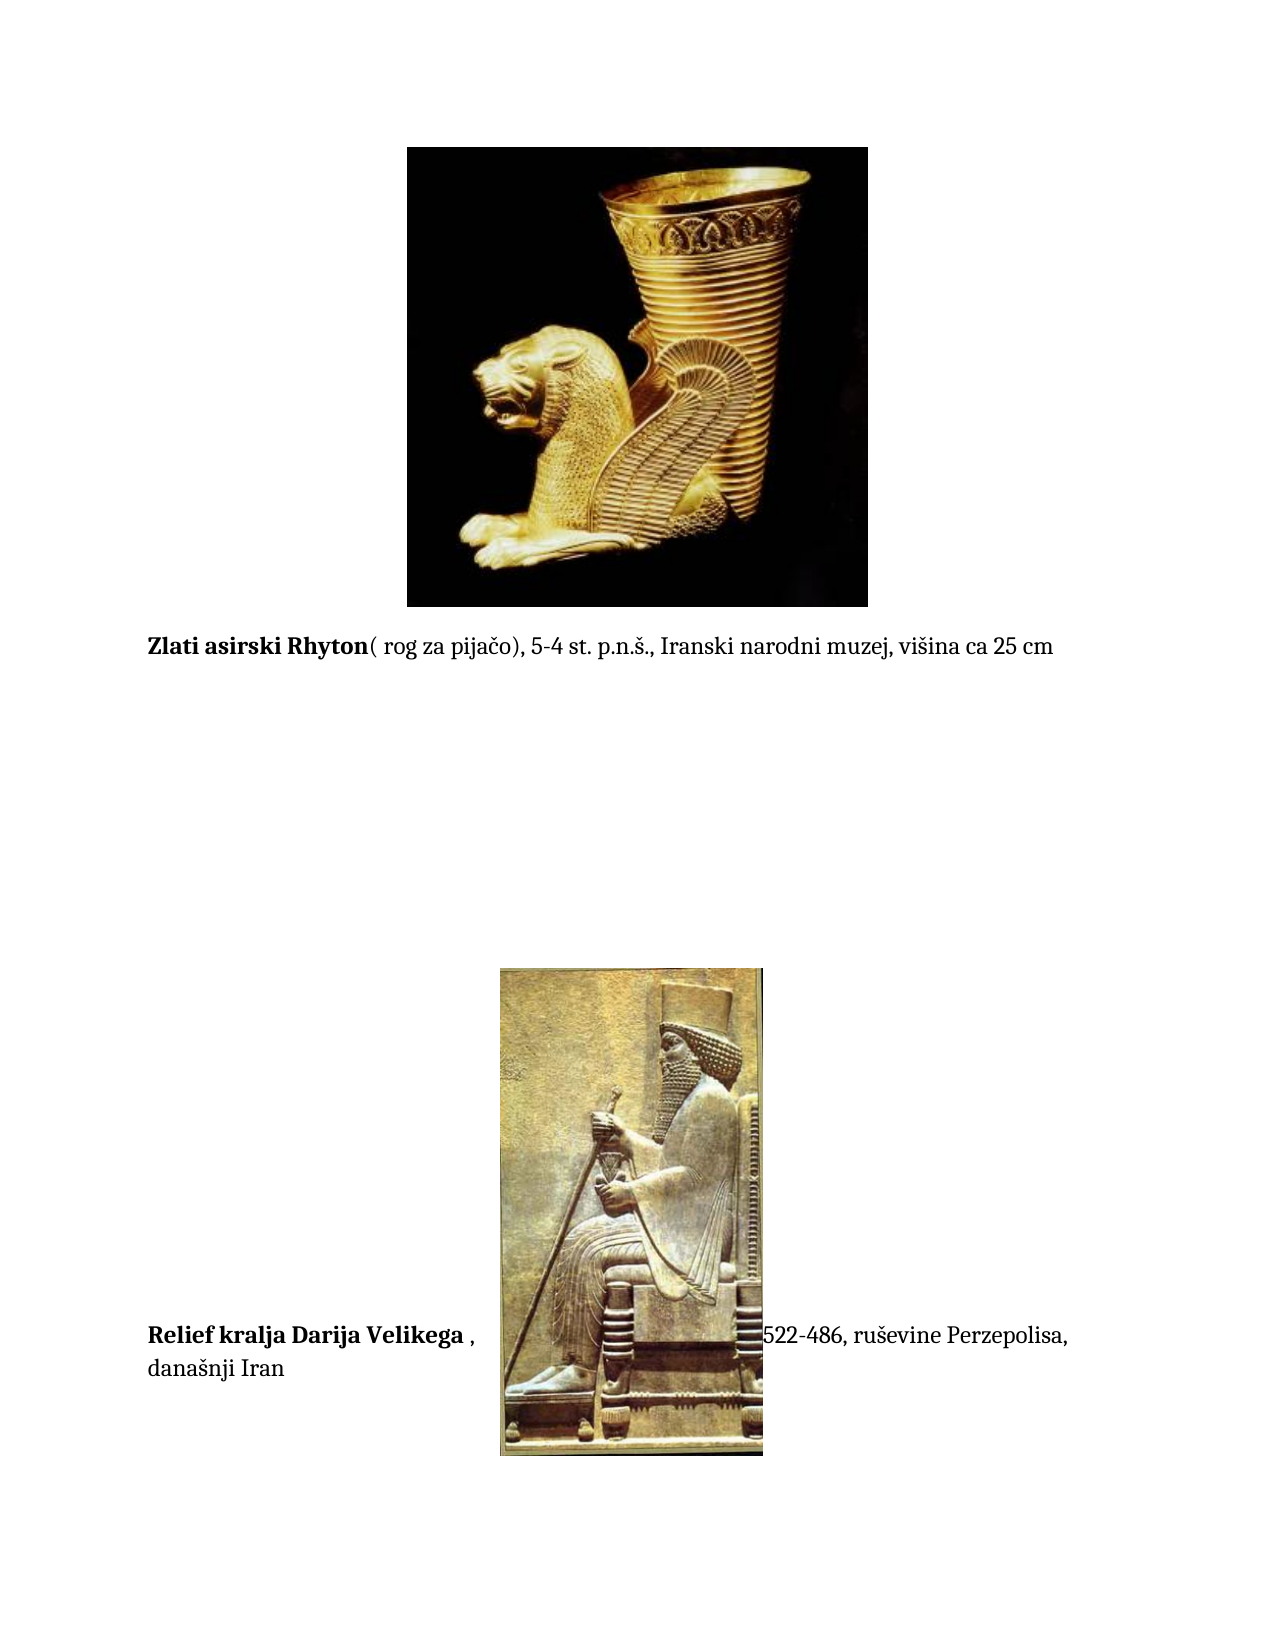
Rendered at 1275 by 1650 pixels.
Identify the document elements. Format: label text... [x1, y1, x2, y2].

table_cell [148, 1004, 500, 1046]
text Relief kralja Darija Velikega , 522-486, ruševine Perzepolisa, današnji Iran [148, 1321, 500, 1383]
text Relief kralja Darija Velikega , 522-486, ruševine Perzepolisa, današnji Iran [763, 1321, 1127, 1383]
picture [500, 968, 763, 1456]
table_header [628, 915, 1171, 1003]
text Zlati asirski Rhyton( rog za pijačo), 5-4 st. p.n.š., Iranski narodni muzej, višina ca 25 cm [148, 632, 1127, 661]
table_header [148, 915, 627, 1003]
picture [407, 147, 868, 607]
table_cell [763, 1004, 1171, 1046]
